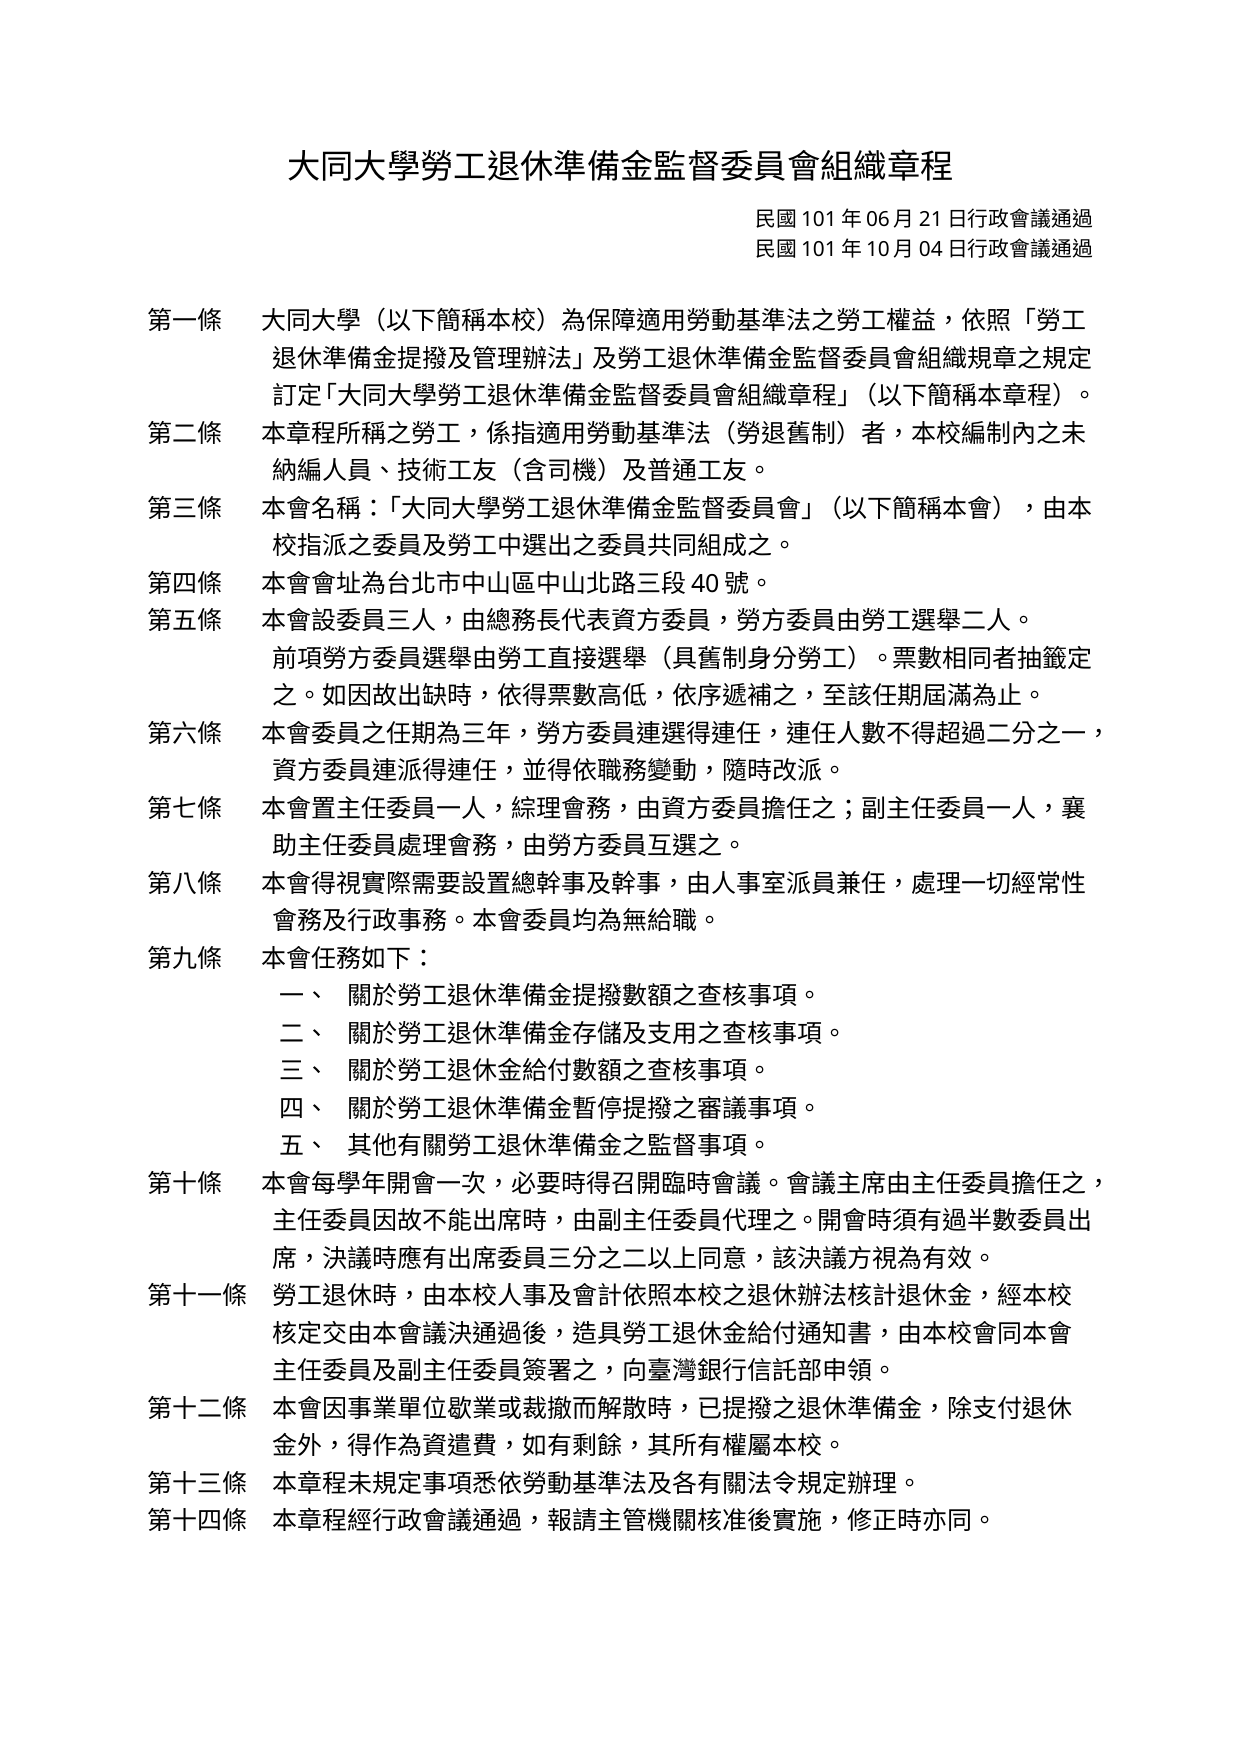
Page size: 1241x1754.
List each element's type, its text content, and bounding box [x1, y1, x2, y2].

list 本章程未規定事項悉依勞動基準法及各有關法令規定辦理。 [148, 1463, 1092, 1500]
list 本會名稱：「大同大學勞工退休準備金監督委員會」（以下簡稱本會），由本校指派之委員及勞工中選出之委員共同組成之。 [148, 488, 1092, 563]
list 大同大學（以下簡稱本校）為保障適用勞動基準法之勞工權益，依照「勞工退休準備金提撥及管理辦法」及勞工退休準備金監督委員會組織規章之規定，訂定「大同大學勞工退休準備金監督委員會組織章程」（以下簡稱本章程）。 [148, 300, 1092, 413]
text 民國101年06月21日行政會議通過 [148, 202, 1092, 232]
list 本章程所稱之勞工，係指適用勞動基準法（勞退舊制）者，本校編制內之未納編人員、技術工友（含司機）及普通工友。 [148, 413, 1092, 488]
list 關於勞工退休準備金提撥數額之查核事項。 [279, 975, 1092, 1013]
list 關於勞工退休金給付數額之查核事項。 [279, 1050, 1092, 1088]
list 本會任務如下： [148, 938, 1092, 975]
list 本章程經行政會議通過，報請主管機關核准後實施，修正時亦同。 [148, 1500, 1092, 1538]
list 本會置主任委員一人，綜理會務，由資方委員擔任之；副主任委員一人，襄助主任委員處理會務，由勞方委員互選之。 [148, 788, 1092, 863]
list 本會得視實際需要設置總幹事及幹事，由人事室派員兼任，處理一切經常性會務及行政事務。本會委員均為無給職。 [148, 863, 1092, 938]
list 其他有關勞工退休準備金之監督事項。 [279, 1125, 1092, 1163]
list 關於勞工退休準備金暫停提撥之審議事項。 [279, 1088, 1092, 1125]
list 本會委員之任期為三年，勞方委員連選得連任，連任人數不得超過二分之一，資方委員連派得連任，並得依職務變動，隨時改派。 [148, 713, 1092, 788]
list 本會設委員三人，由總務長代表資方委員，勞方委員由勞工選舉二人。 前項勞方委員選舉由勞工直接選舉（具舊制身分勞工）。票數相同者抽籤定之。如因故出缺時，依得票數高低，依序遞補之，至該任期屆滿為止。 [148, 600, 1092, 713]
list 本會因事業單位歇業或裁撤而解散時，已提撥之退休準備金，除支付退休金外，得作為資遣費，如有剩餘，其所有權屬本校。 [148, 1388, 1092, 1463]
list 勞工退休時，由本校人事及會計依照本校之退休辦法核計退休金，經本校核定交由本會議決通過後，造具勞工退休金給付通知書，由本校會同本會主任委員及副主任委員簽署之，向臺灣銀行信託部申領。 [148, 1275, 1092, 1388]
list 關於勞工退休準備金存儲及支用之查核事項。 [279, 1013, 1092, 1050]
text 大同大學勞工退休準備金監督委員會組織章程 [148, 127, 1092, 202]
list 本會每學年開會一次，必要時得召開臨時會議。會議主席由主任委員擔任之，主任委員因故不能出席時，由副主任委員代理之。開會時須有過半數委員出席，決議時應有出席委員三分之二以上同意，該決議方視為有效。 [148, 1163, 1092, 1275]
text 民國101年10月04日行政會議通過 [148, 232, 1092, 263]
list 本會會址為台北市中山區中山北路三段40號。 [148, 563, 1092, 600]
